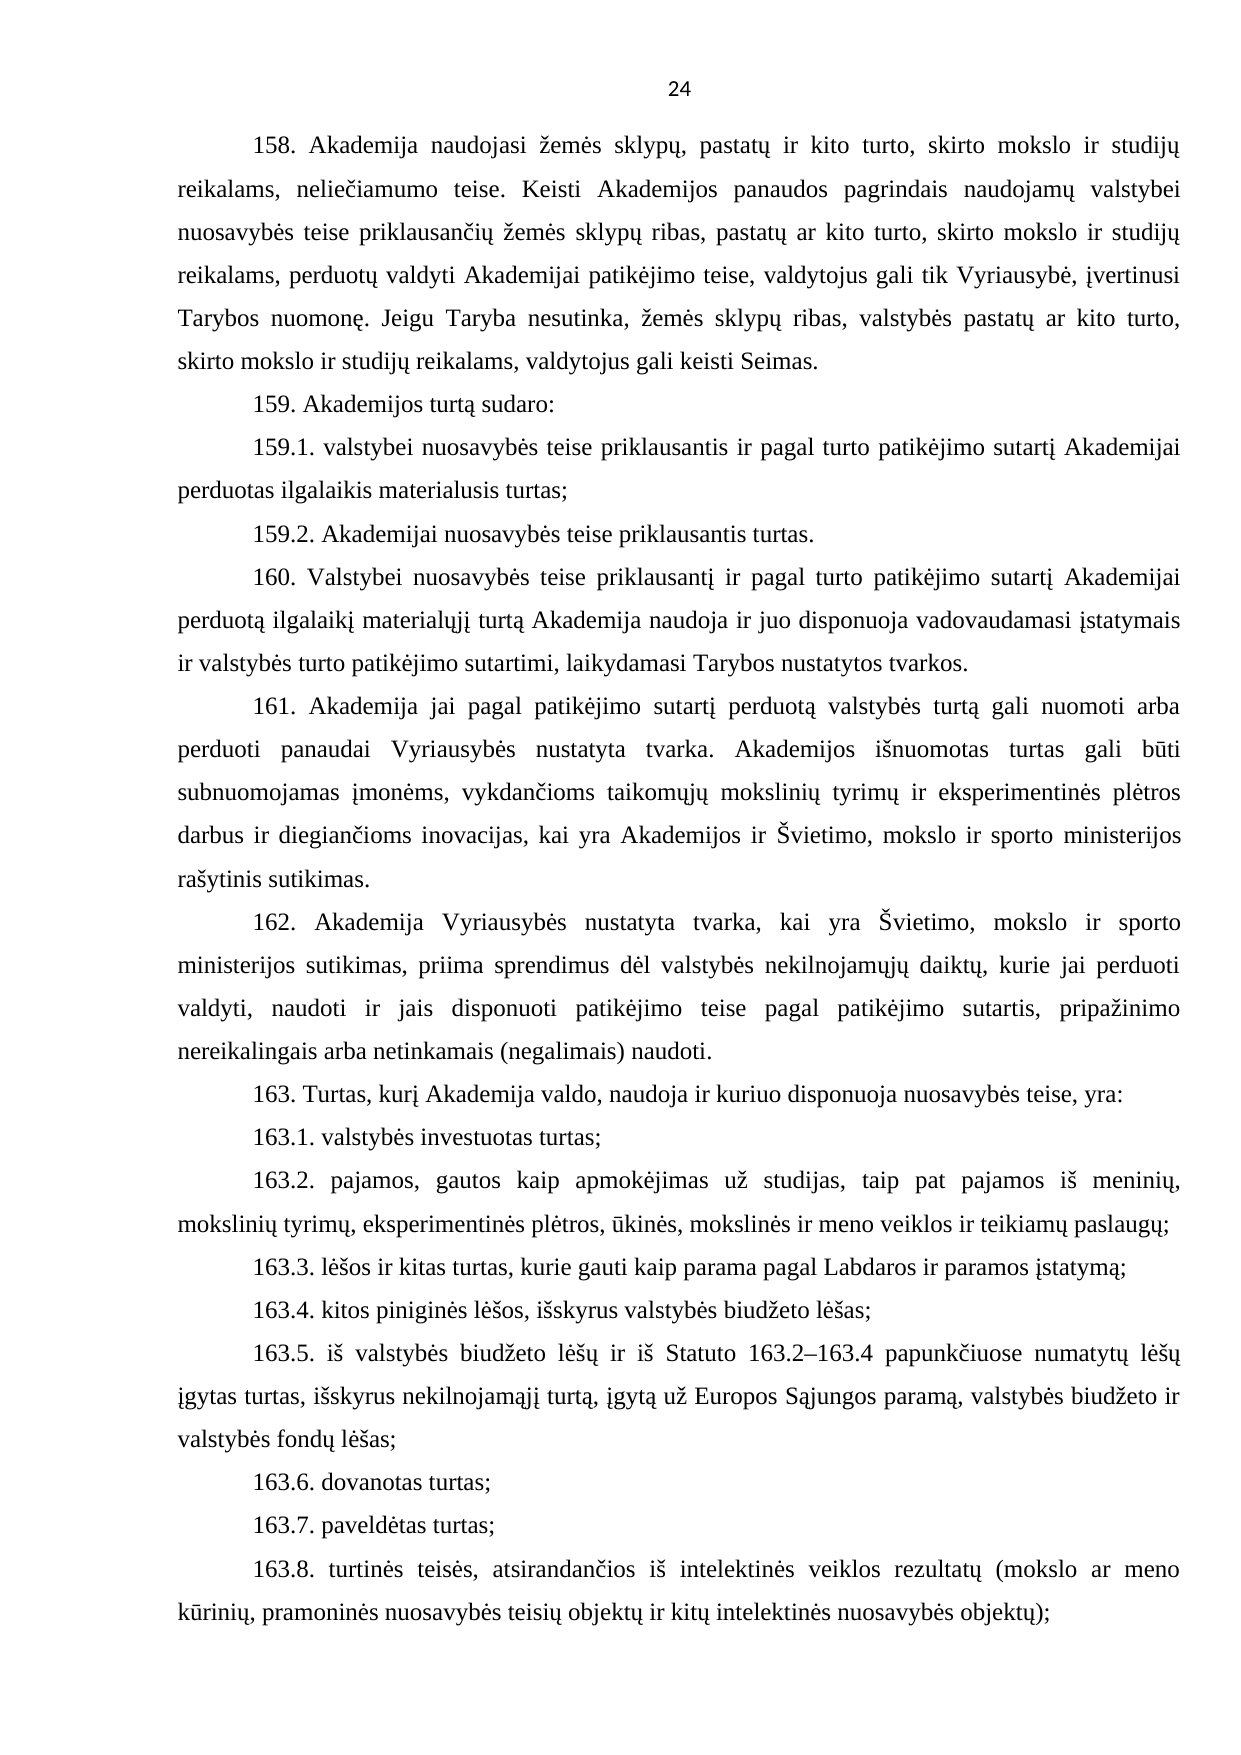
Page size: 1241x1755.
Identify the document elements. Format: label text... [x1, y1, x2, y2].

text 163.1. valstybės investuotas turtas; [177, 1122, 1181, 1151]
text 159.1. valstybei nuosavybės teise priklausantis ir pagal turto patikėjimo sutartį Akademijai perduotas ilgalaikis materialusis turtas; [177, 432, 1181, 504]
text 160. Valstybei nuosavybės teise priklausantį ir pagal turto patikėjimo sutartį Akademijai perduotą ilgalaikį materialųjį turtą Akademija naudoja ir juo disponuoja vadovaudamasi įstatymais ir valstybės turto patikėjimo sutartimi, laikydamasi Tarybos nustatytos tvarkos. [177, 562, 1181, 677]
text 163. Turtas, kurį Akademija valdo, naudoja ir kuriuo disponuoja nuosavybės teise, yra: [177, 1079, 1181, 1108]
text 163.8. turtinės teisės, atsirandančios iš intelektinės veiklos rezultatų (mokslo ar meno kūrinių, pramoninės nuosavybės teisių objektų ir kitų intelektinės nuosavybės objektų); [177, 1554, 1181, 1626]
text 158. Akademija naudojasi žemės sklypų, pastatų ir kito turto, skirto mokslo ir studijų reikalams, neliečiamumo teise. Keisti Akademijos panaudos pagrindais naudojamų valstybei nuosavybės teise priklausančių žemės sklypų ribas, pastatų ar kito turto, skirto mokslo ir studijų reikalams, perduotų valdyti Akademijai patikėjimo teise, valdytojus gali tik Vyriausybė, įvertinusi Tarybos nuomonę. Jeigu Taryba nesutinka, žemės sklypų ribas, valstybės pastatų ar kito turto, skirto mokslo ir studijų reikalams, valdytojus gali keisti Seimas. [177, 131, 1181, 375]
text 163.2. pajamos, gautos kaip apmokėjimas už studijas, taip pat pajamos iš meninių, mokslinių tyrimų, eksperimentinės plėtros, ūkinės, mokslinės ir meno veiklos ir teikiamų paslaugų; [177, 1166, 1181, 1237]
text 163.3. lėšos ir kitas turtas, kurie gauti kaip parama pagal Labdaros ir paramos įstatymą; [177, 1252, 1181, 1281]
text 159.2. Akademijai nuosavybės teise priklausantis turtas. [177, 519, 1181, 547]
text 162. Akademija Vyriausybės nustatyta tvarka, kai yra Švietimo, mokslo ir sporto ministerijos sutikimas, priima sprendimus dėl valstybės nekilnojamųjų daiktų, kurie jai perduoti valdyti, naudoti ir jais disponuoti patikėjimo teise pagal patikėjimo sutartis, pripažinimo nereikalingais arba netinkamais (negalimais) naudoti. [177, 907, 1181, 1065]
text 159. Akademijos turtą sudaro: [177, 389, 1181, 418]
text 163.5. iš valstybės biudžeto lėšų ir iš Statuto 163.2–163.4 papunkčiuose numatytų lėšų įgytas turtas, išskyrus nekilnojamąjį turtą, įgytą už Europos Sąjungos paramą, valstybės biudžeto ir valstybės fondų lėšas; [177, 1338, 1181, 1453]
text 163.7. paveldėtas turtas; [177, 1511, 1181, 1539]
text 163.6. dovanotas turtas; [177, 1467, 1181, 1496]
text 161. Akademija jai pagal patikėjimo sutartį perduotą valstybės turtą gali nuomoti arba perduoti panaudai Vyriausybės nustatyta tvarka. Akademijos išnuomotas turtas gali būti subnuomojamas įmonėms, vykdančioms taikomųjų mokslinių tyrimų ir eksperimentinės plėtros darbus ir diegiančioms inovacijas, kai yra Akademijos ir Švietimo, mokslo ir sporto ministerijos rašytinis sutikimas. [177, 691, 1181, 892]
text 163.4. kitos piniginės lėšos, išskyrus valstybės biudžeto lėšas; [177, 1295, 1181, 1324]
